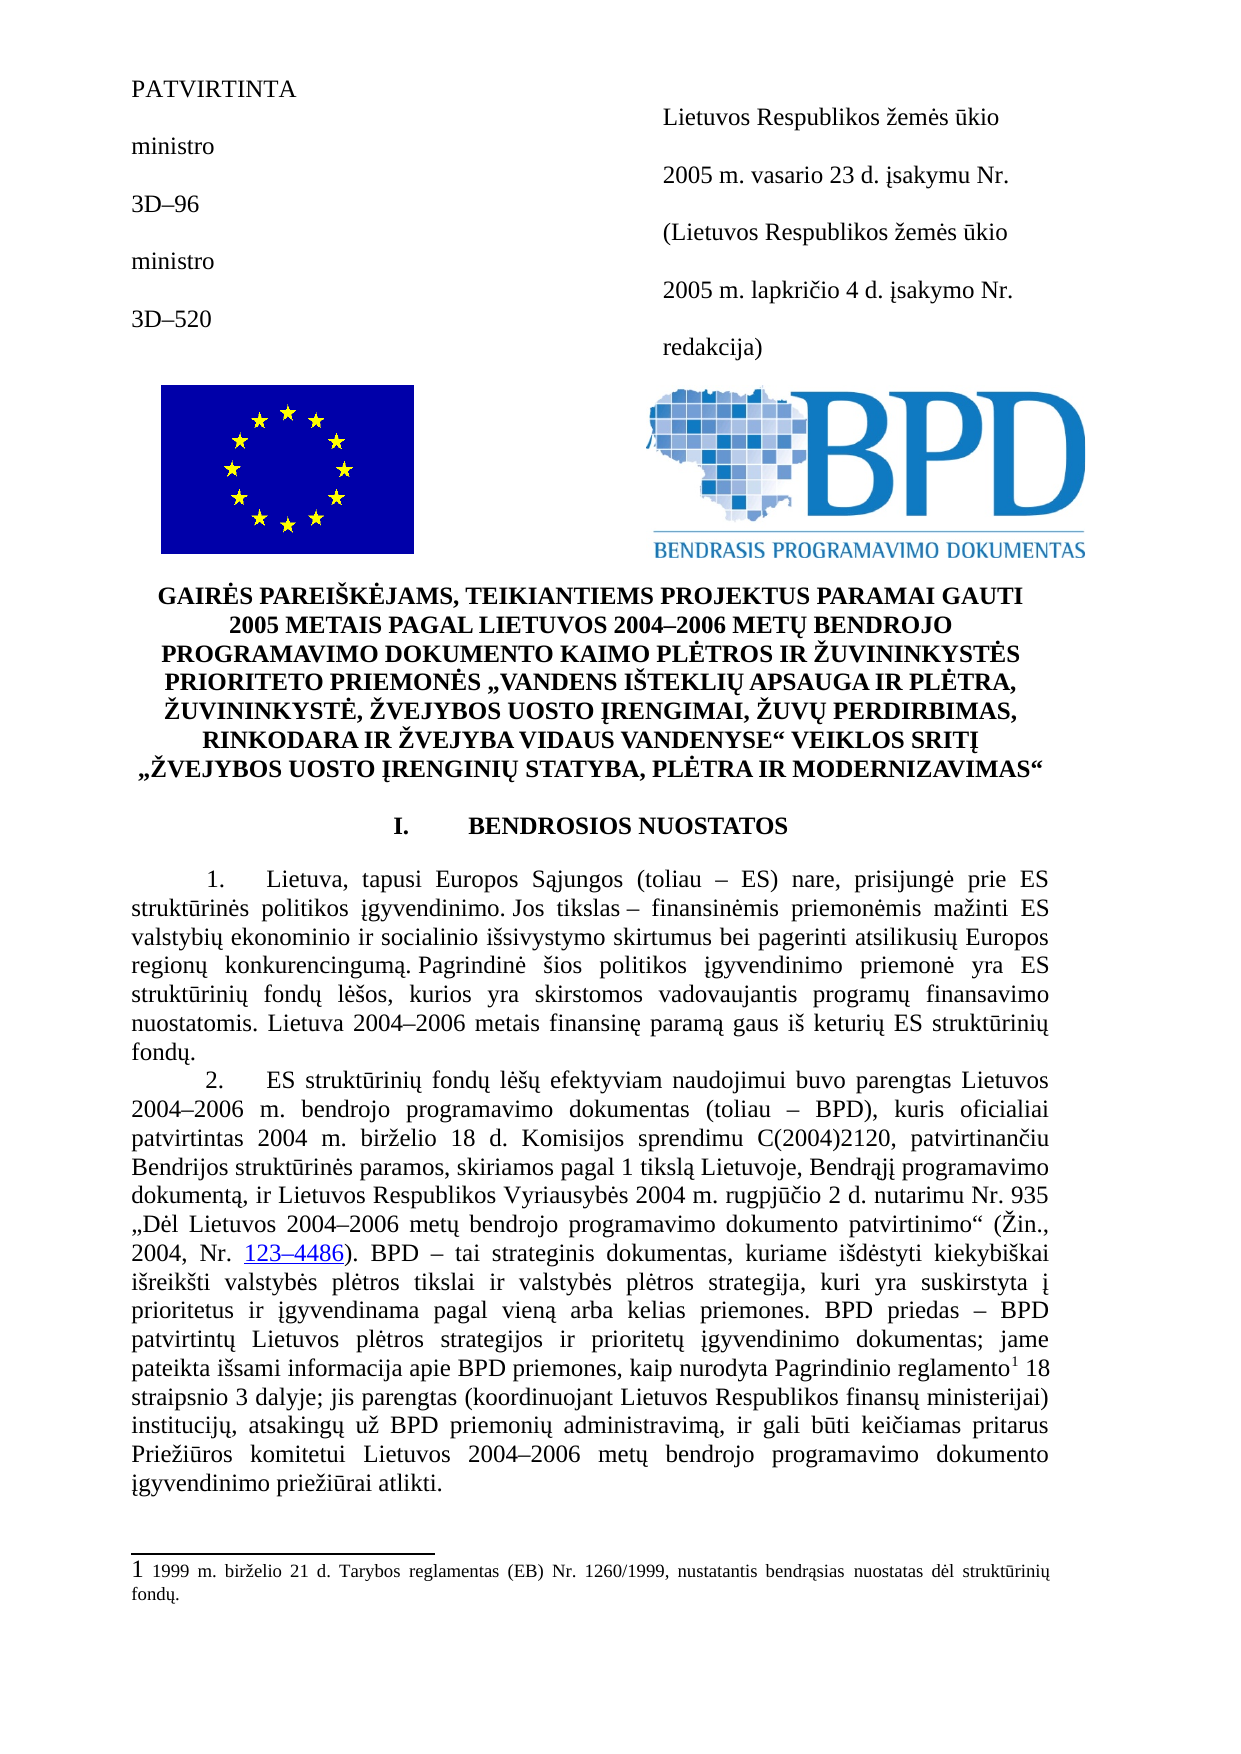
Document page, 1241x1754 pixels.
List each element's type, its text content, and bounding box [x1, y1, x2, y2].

table_header [1085, 385, 1099, 557]
text 2005 m. vasario 23 d. įsakymu Nr. 3D–96 [131, 160, 1050, 217]
text I. BENDROSIOS NUOSTATOS [131, 811, 1050, 840]
table_header [635, 385, 646, 557]
text (Lietuvos Respublikos žemės ūkio ministro [131, 217, 1050, 275]
text 2. ES struktūrinių fondų lėšų efektyviam naudojimui buvo parengtas Lietuvos 2004–2006 m. bendrojo programavimo dokumentas (toliau – BPD), kuris oficialiai patvirtintas 2004 m. birželio 18 d. Komisijos sprendimu C(2004)2120, patvirtinančiu Bendrijos struktūrinės paramos, skiriamos pagal 1 tikslą Lietuvoje, Bendrąjį programavimo dokumentą, ir Lietuvos Respublikos Vyriausybės 2004 m. rugpjūčio 2 d. nutarimu Nr. 935 „Dėl Lietuvos 2004–2006 metų bendrojo programavimo dokumento patvirtinimo“ (Žin., 2004, Nr. 123–4486). BPD – tai strateginis dokumentas, kuriame išdėstyti kiekybiškai išreikšti valstybės plėtros tikslai ir valstybės plėtros strategija, kuri yra suskirstyta į prioritetus ir įgyvendinama pagal vieną arba kelias priemones. BPD priedas – BPD patvirtintų Lietuvos plėtros strategijos ir prioritetų įgyvendinimo dokumentas; jame pateikta išsami informacija apie BPD priemones, kaip nurodyta Pagrindinio reglamento 18 straipsnio 3 dalyje; jis parengtas (koordinuojant Lietuvos Respublikos finansų ministerijai) institucijų, atsakingų už BPD priemonių administravimą, ir gali būti keičiamas pritarus Priežiūros komitetui Lietuvos 2004–2006 metų bendrojo programavimo dokumento įgyvendinimo priežiūrai atlikti. [131, 1065, 1050, 1497]
text 1. Lietuva, tapusi Europos Sąjungos (toliau – ES) nare, prisijungė prie ES struktūrinės politikos įgyvendinimo. Jos tikslas – finansinėmis priemonėmis mažinti ES valstybių ekonominio ir socialinio išsivystymo skirtumus bei pagerinti atsilikusių Europos regionų konkurencingumą. Pagrindinė šios politikos įgyvendinimo priemonė yra ES struktūrinių fondų lėšos, kurios yra skirstomos vadovaujantis programų finansavimo nuostatomis. Lietuva 2004–2006 metais finansinę paramą gaus iš keturių ES struktūrinių fondų. [131, 864, 1050, 1065]
text GAIRĖS PAREIŠKĖJAMS, teikiantiems projektus paramai gauti 2005 metais PAGAL LIETUVOS 2004–2006 Metų BENDROJO PROGRAMAVIMO DOKUMENTO KAIMO PLĖTRos IR ŽUVININKYSTĖs PRIORITETO PRIEMONės „vandens išteklių apsauga ir plėtra, žUVININKYSTĖ, žvejybos uosto įrengimai, ŽUVŲ perdirbimas, rinkodara IR žvejyba vidaus vandenyse“ veiklos sritį „žvejybos uosto įrenginių statyba, plėtra ir modernizavimas“ [131, 581, 1050, 782]
text redakcija) [131, 332, 1050, 361]
text 1999 m. birželio 21 d. Tarybos reglamentas (EB) Nr. 1260/1999, nustatantis bendrąsias nuostatas dėl struktūrinių fondų. [131, 1554, 1050, 1604]
text PATVIRTINTA [131, 74, 1050, 102]
table_header [444, 385, 635, 557]
text 2005 m. lapkričio 4 d. įsakymo Nr. 3D–520 [131, 275, 1050, 332]
table_header [131, 385, 444, 557]
text Lietuvos Respublikos žemės ūkio ministro [131, 102, 1050, 160]
